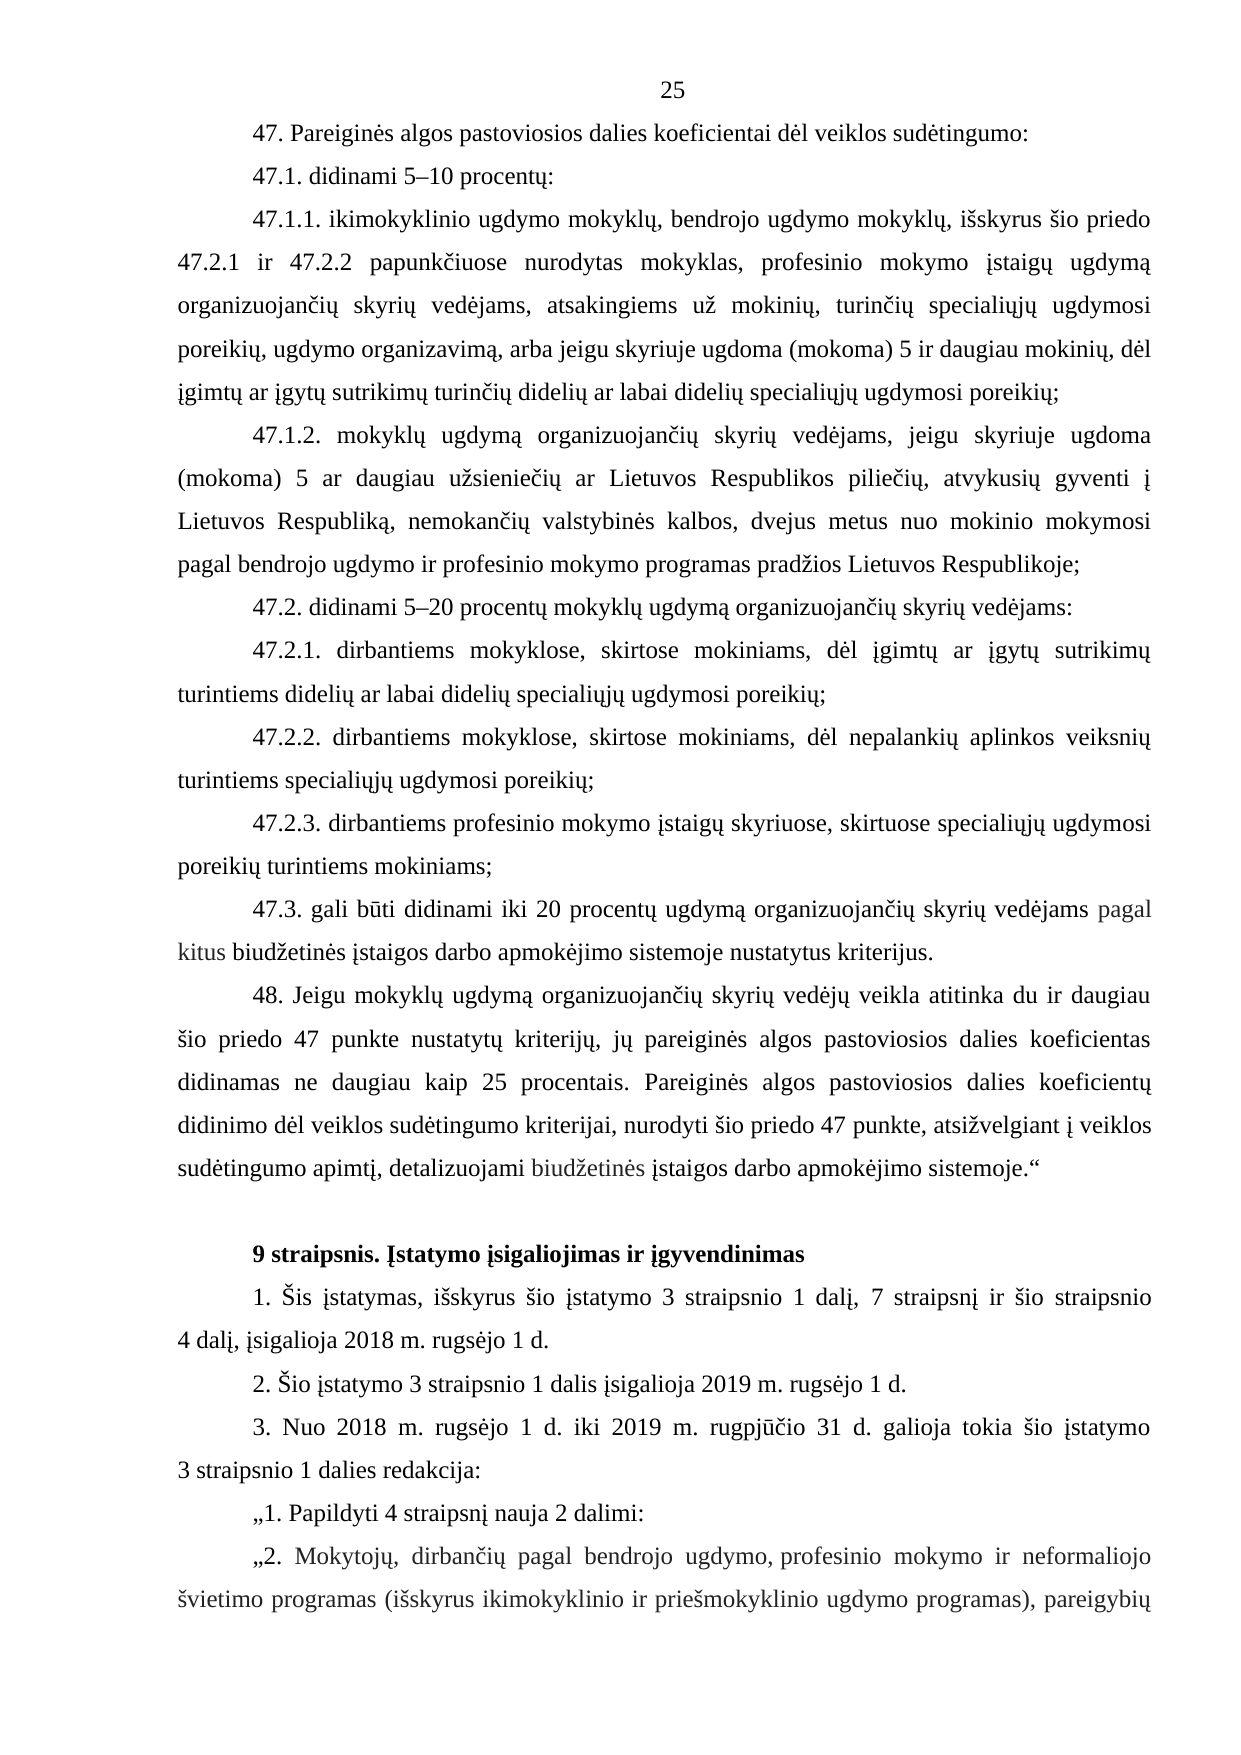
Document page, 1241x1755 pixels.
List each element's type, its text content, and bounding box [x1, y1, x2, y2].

text 47.2.2. dirbantiems mokyklose, skirtose mokiniams, dėl nepalankių aplinkos veiksnių turintiems specialiųjų ugdymosi poreikių; [177, 722, 1152, 794]
text 47.1. didinami 5–10 procentų: [177, 161, 1152, 190]
text 47. Pareiginės algos pastoviosios dalies koeficientai dėl veiklos sudėtingumo: [177, 118, 1152, 147]
text 48. Jeigu mokyklų ugdymą organizuojančių skyrių vedėjų veikla atitinka du ir daugiau šio priedo 47 punkte nustatytų kriterijų, jų pareiginės algos pastoviosios dalies koeficientas didinamas ne daugiau kaip 25 procentais. Pareiginės algos pastoviosios dalies koeficientų didinimo dėl veiklos sudėtingumo kriterijai, nurodyti šio priedo 47 punkte, atsižvelgiant į veiklos sudėtingumo apimtį, detalizuojami biudžetinės įstaigos darbo apmokėjimo sistemoje.“ [177, 981, 1152, 1182]
text 47.3. gali būti didinami iki 20 procentų ugdymą organizuojančių skyrių vedėjams pagal kitus biudžetinės įstaigos darbo apmokėjimo sistemoje nustatytus kriterijus. [177, 894, 1152, 966]
text 9 straipsnis. Įstatymo įsigaliojimas ir įgyvendinimas [177, 1239, 1152, 1268]
text 1. Šis įstatymas, išskyrus šio įstatymo 3 straipsnio 1 dalį, 7 straipsnį ir šio straipsnio 4 dalį, įsigalioja 2018 m. rugsėjo 1 d. [177, 1282, 1152, 1354]
text 47.2. didinami 5–20 procentų mokyklų ugdymą organizuojančių skyrių vedėjams: [177, 592, 1152, 621]
text 2. Šio įstatymo 3 straipsnio 1 dalis įsigalioja 2019 m. rugsėjo 1 d. [177, 1369, 1152, 1397]
text „1. Papildyti 4 straipsnį nauja 2 dalimi: [177, 1498, 1152, 1527]
text 3. Nuo 2018 m. rugsėjo 1 d. iki 2019 m. rugpjūčio 31 d. galioja tokia šio įstatymo 3 straipsnio 1 dalies redakcija: [177, 1412, 1152, 1484]
text 47.1.1. ikimokyklinio ugdymo mokyklų, bendrojo ugdymo mokyklų, išskyrus šio priedo 47.2.1 ir 47.2.2 papunkčiuose nurodytas mokyklas, profesinio mokymo įstaigų ugdymą organizuojančių skyrių vedėjams, atsakingiems už mokinių, turinčių specialiųjų ugdymosi poreikių, ugdymo organizavimą, arba jeigu skyriuje ugdoma (mokoma) 5 ir daugiau mokinių, dėl įgimtų ar įgytų sutrikimų turinčių didelių ar labai didelių specialiųjų ugdymosi poreikių; [177, 204, 1152, 406]
text „2. Mokytojų, dirbančių pagal bendrojo ugdymo, profesinio mokymo ir neformaliojo švietimo programas (išskyrus ikimokyklinio ir priešmokyklinio ugdymo programas), pareigybių [177, 1541, 1152, 1613]
text 47.2.1. dirbantiems mokyklose, skirtose mokiniams, dėl įgimtų ar įgytų sutrikimų turintiems didelių ar labai didelių specialiųjų ugdymosi poreikių; [177, 636, 1152, 707]
text 47.2.3. dirbantiems profesinio mokymo įstaigų skyriuose, skirtuose specialiųjų ugdymosi poreikių turintiems mokiniams; [177, 808, 1152, 880]
text 47.1.2. mokyklų ugdymą organizuojančių skyrių vedėjams, jeigu skyriuje ugdoma (mokoma) 5 ar daugiau užsieniečių ar Lietuvos Respublikos piliečių, atvykusių gyventi į Lietuvos Respubliką, nemokančių valstybinės kalbos, dvejus metus nuo mokinio mokymosi pagal bendrojo ugdymo ir profesinio mokymo programas pradžios Lietuvos Respublikoje; [177, 420, 1152, 578]
